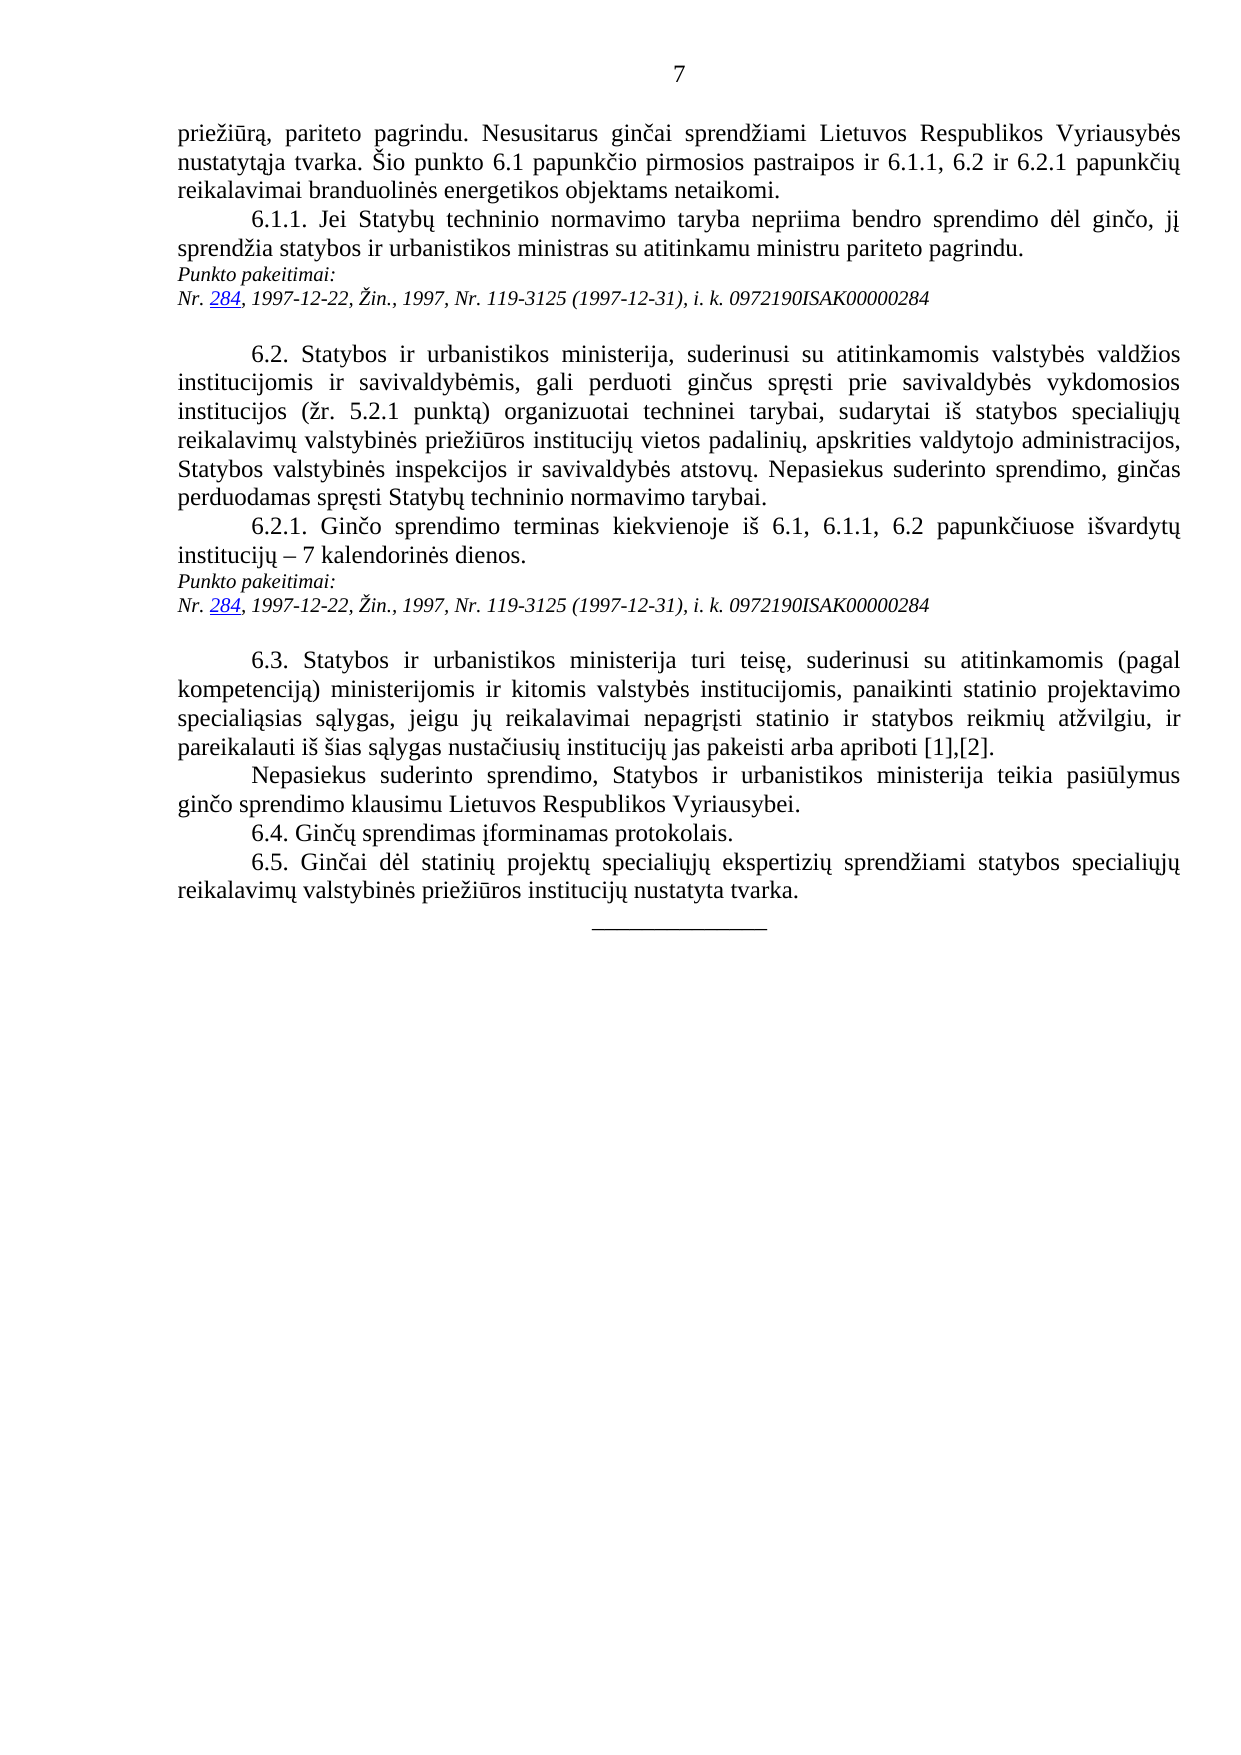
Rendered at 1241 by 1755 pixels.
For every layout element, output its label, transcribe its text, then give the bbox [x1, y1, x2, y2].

text 6.3. Statybos ir urbanistikos ministerija turi teisę, suderinusi su atitinkamomis (pagal kompetenciją) ministerijomis ir kitomis valstybės institucijomis, panaikinti statinio projektavimo specialiąsias sąlygas, jeigu jų reikalavimai nepagrįsti statinio ir statybos reikmių atžvilgiu, ir pareikalauti iš šias sąlygas nustačiusių institucijų jas pakeisti arba apriboti [1],[2]. [177, 646, 1181, 761]
text 6.2.1. Ginčo sprendimo terminas kiekvienoje iš 6.1, 6.1.1, 6.2 papunkčiuose išvardytų institucijų – 7 kalendorinės dienos. [177, 511, 1181, 569]
text priežiūrą, pariteto pagrindu. Nesusitarus ginčai sprendžiami Lietuvos Respublikos Vyriausybės nustatytąja tvarka. Šio punkto 6.1 papunkčio pirmosios pastraipos ir 6.1.1, 6.2 ir 6.2.1 papunkčių reikalavimai branduolinės energetikos objektams netaikomi. [177, 118, 1181, 204]
text 6.1.1. Jei Statybų techninio normavimo taryba nepriima bendro sprendimo dėl ginčo, jį sprendžia statybos ir urbanistikos ministras su atitinkamu ministru pariteto pagrindu. [177, 204, 1181, 262]
text Punkto pakeitimai: [177, 569, 1181, 593]
text Nr. 284, 1997-12-22, Žin., 1997, Nr. 119-3125 (1997-12-31), i. k. 0972190ISAK00000284 [177, 286, 1181, 310]
text 6.4. Ginčų sprendimas įforminamas protokolais. [177, 818, 1181, 847]
text Punkto pakeitimai: [177, 262, 1181, 286]
text ______________ [177, 904, 1181, 933]
text 6.5. Ginčai dėl statinių projektų specialiųjų ekspertizių sprendžiami statybos specialiųjų reikalavimų valstybinės priežiūros institucijų nustatyta tvarka. [177, 847, 1181, 904]
text Nepasiekus suderinto sprendimo, Statybos ir urbanistikos ministerija teikia pasiūlymus ginčo sprendimo klausimu Lietuvos Respublikos Vyriausybei. [177, 761, 1181, 818]
text 6.2. Statybos ir urbanistikos ministerija, suderinusi su atitinkamomis valstybės valdžios institucijomis ir savivaldybėmis, gali perduoti ginčus spręsti prie savivaldybės vykdomosios institucijos (žr. 5.2.1 punktą) organizuotai techninei tarybai, sudarytai iš statybos specialiųjų reikalavimų valstybinės priežiūros institucijų vietos padalinių, apskrities valdytojo administracijos, Statybos valstybinės inspekcijos ir savivaldybės atstovų. Nepasiekus suderinto sprendimo, ginčas perduodamas spręsti Statybų techninio normavimo tarybai. [177, 339, 1181, 511]
text Nr. 284, 1997-12-22, Žin., 1997, Nr. 119-3125 (1997-12-31), i. k. 0972190ISAK00000284 [177, 593, 1181, 617]
